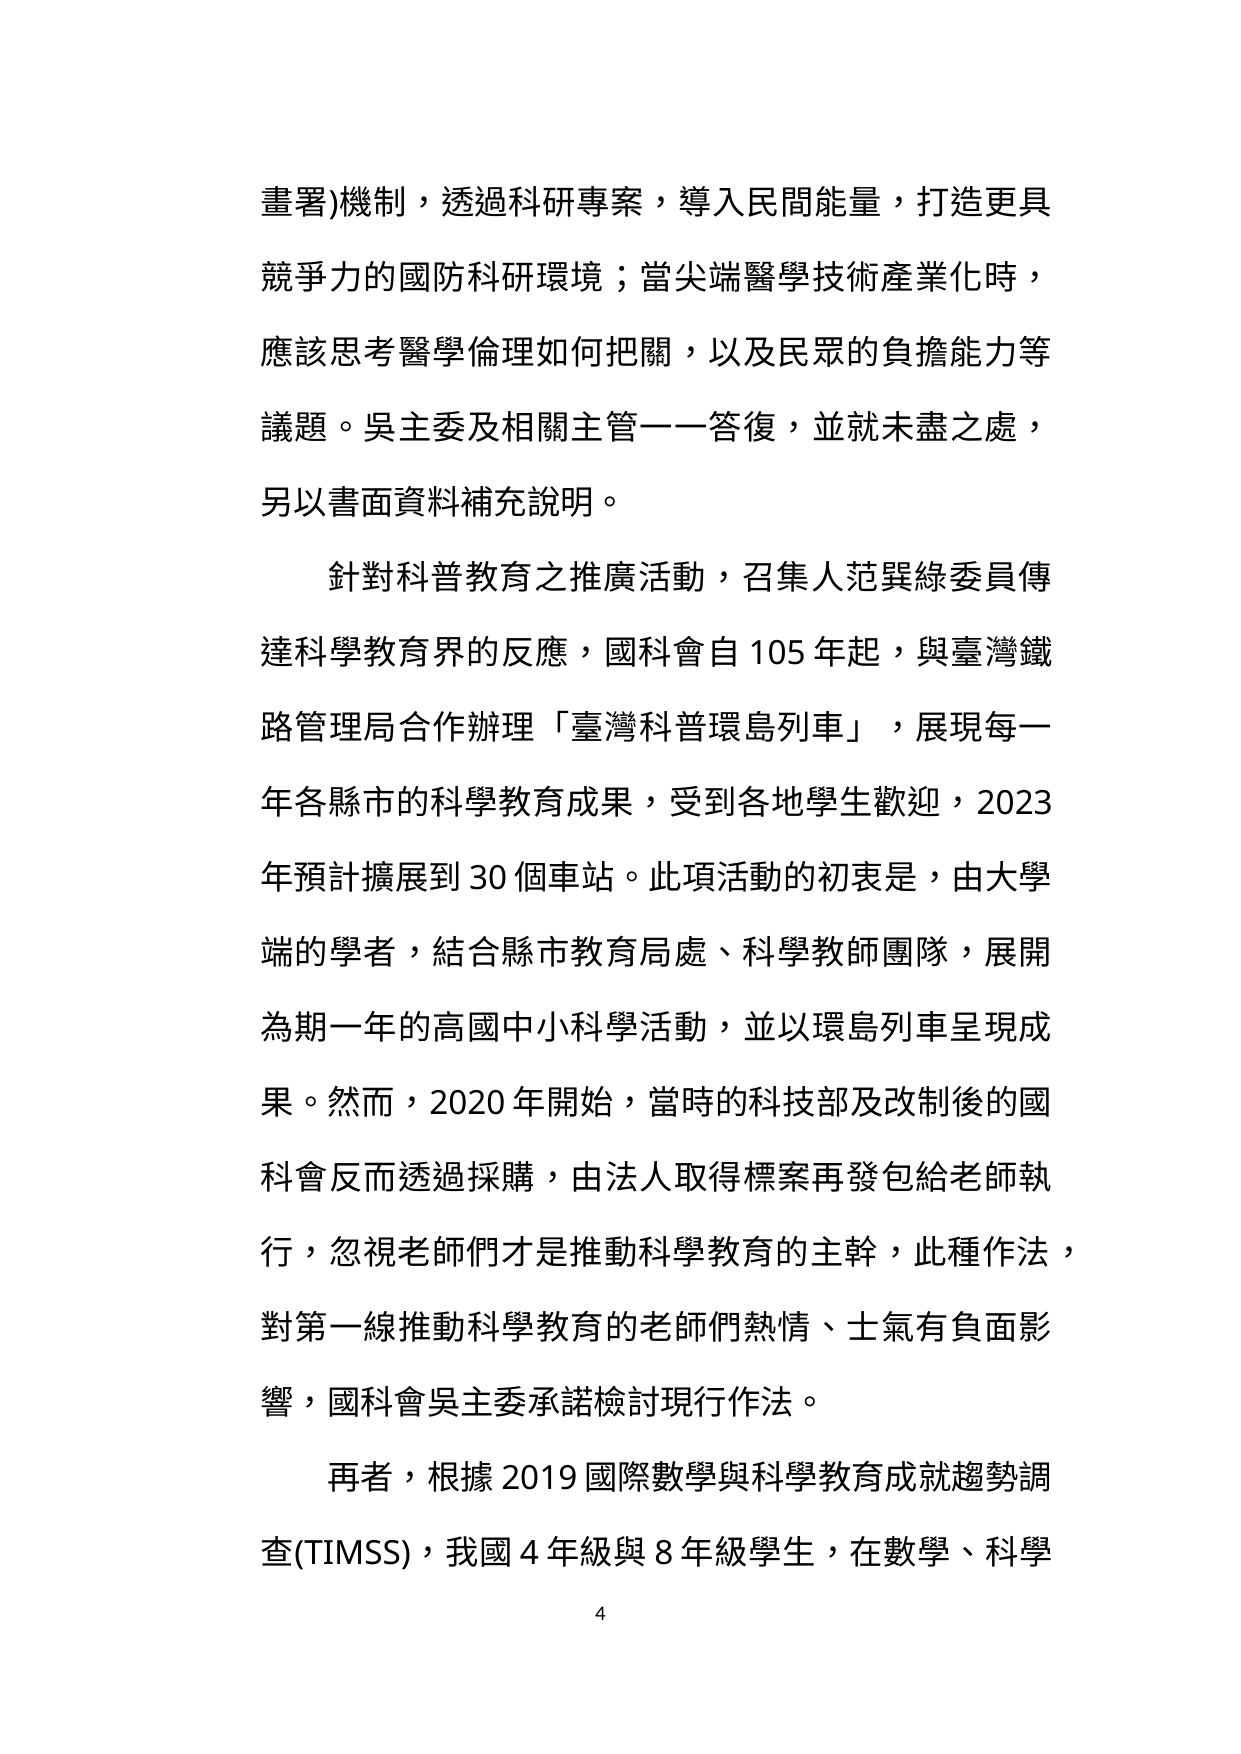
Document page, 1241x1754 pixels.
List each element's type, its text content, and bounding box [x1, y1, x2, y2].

text 再者，根據2019國際數學與科學教育成就趨勢調查(TIMSS)，我國4年級與8年級學生，在數學、科學學科成就表現，都優於國際平均，但是在學習態度方面，4年級生對於數學、8年級生對於數學與科學的學習，感到疏離的百分比，卻高於國際平均。這些評比成績都值得關注，幼兒階段是科普教育的好時機，期望國科會能參考各國的STEM(科學、技術、工程及數學)教育經驗，納入科普活動。此外，教育部自109年起，結合五大科學博物館、各級學校、科學研發機構與大學，及民間資源，推動「臺灣科學節」，呈現臺灣優質的科學能量。科學與科技是臺灣發展的命脈，希望國科會能與教育部共同盤點資源，讓科普活動發揮更大的效益，從小提升孩子們的好奇心，培養對科學的喜好，並且結合新課綱的方向，以動手做，探究與實作打下紮實的科學基礎，培育下一代的科學實力。 [260, 1437, 1053, 1587]
text 監察委員關切「共用核心設施資源平台」之機敏性維護情形；「國防自主」科技、AI、量子及太空技術之研發情形；「國家核心關鍵技術」之認定標準；「臺灣學術期刊開放取用平台」之收錄內容及設置效益；建議將「原住民族傳統生態智慧」納入「原住民族社會永續科技發展平台」，並與衛生福利部中醫藥委員會及學者專家合作，發展生物科技相關研究；各部會存在之「科技行政」落後脫節現象，允宜協助解決；核能及氫能相關研究成果；提升博士班就讀人數之具體措施；應用高科技建立「事故傷害」監測機制，保護行人、兒童及高齡者生命安全；原住民族因天災被迫遷村之史實紀錄，應納入「原住民族社會永續科技發展平台」；建議參考DARPA(美國國防高等研究計畫署)機制，透過科研專案，導入民間能量，打造更具競爭力的國防科研環境；當尖端醫學技術產業化時，應該思考醫學倫理如何把關，以及民眾的負擔能力等議題。吳主委及相關主管一一答復，並就未盡之處，另以書面資料補充說明。 [260, 162, 1053, 537]
text 針對科普教育之推廣活動，召集人范巽綠委員傳達科學教育界的反應，國科會自105年起，與臺灣鐵路管理局合作辦理「臺灣科普環島列車」，展現每一年各縣市的科學教育成果，受到各地學生歡迎，2023年預計擴展到30個車站。此項活動的初衷是，由大學端的學者，結合縣市教育局處、科學教師團隊，展開為期一年的高國中小科學活動，並以環島列車呈現成果。然而，2020年開始，當時的科技部及改制後的國科會反而透過採購，由法人取得標案再發包給老師執行，忽視老師們才是推動科學教育的主幹，此種作法，對第一線推動科學教育的老師們熱情、士氣有負面影響，國科會吳主委承諾檢討現行作法。 [260, 537, 1053, 1437]
